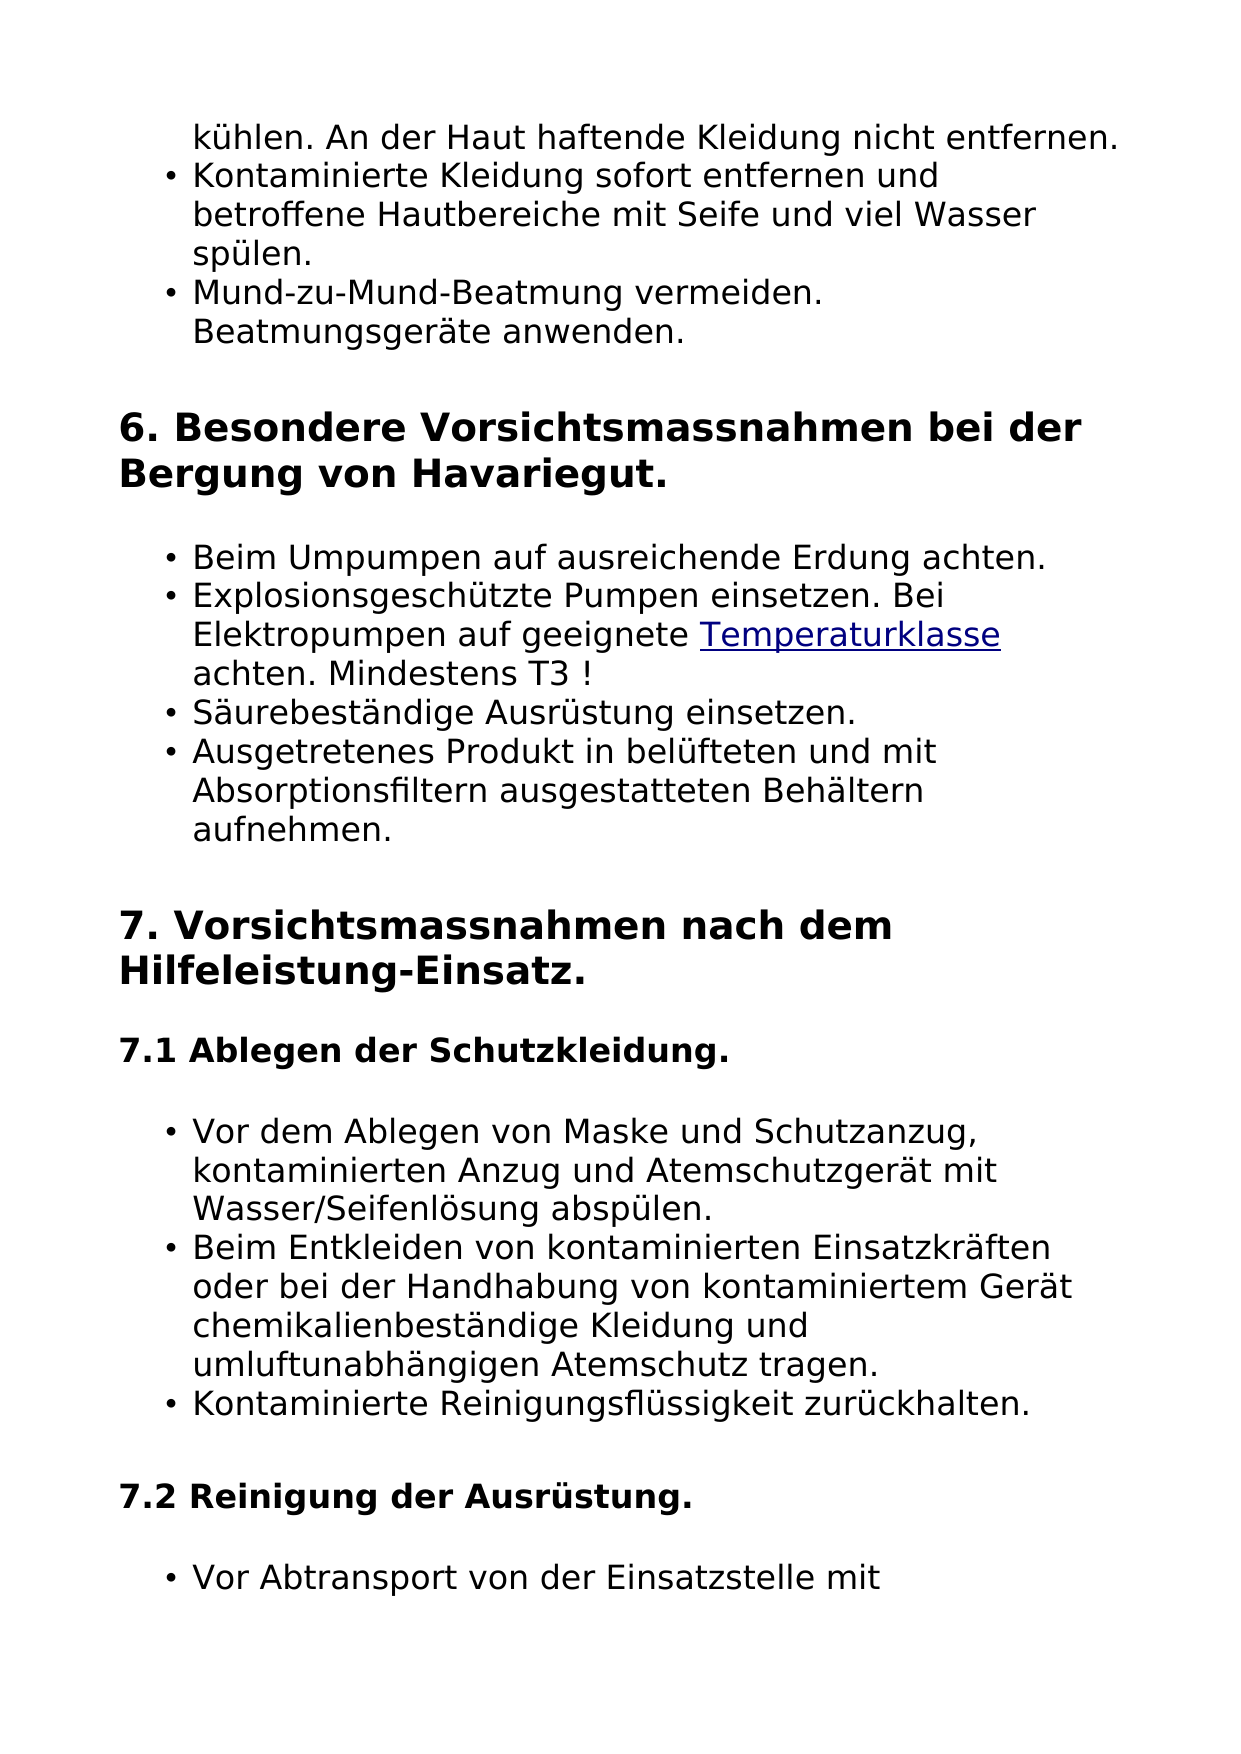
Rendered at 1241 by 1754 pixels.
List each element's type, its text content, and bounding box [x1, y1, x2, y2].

list Kontaminierte Kleidung sofort entfernen und betroffene Hautbereiche mit Seife und viel Wasser spülen. [177, 157, 1122, 273]
list Kontaminierte Reinigungsflüssigkeit zurückhalten. [177, 1384, 1122, 1423]
list kühlen. An der Haut haftende Kleidung nicht entfernen. [177, 118, 1122, 157]
list Säurebeständige Ausrüstung einsetzen. [177, 693, 1122, 732]
list Explosionsgeschützte Pumpen einsetzen. Bei Elektropumpen auf geeignete Temperaturklasse achten. Mindestens T3 ! [177, 577, 1122, 693]
list Vor dem Ablegen von Maske und Schutzanzug, kontaminierten Anzug und Atemschutzgerät mit Wasser/Seifenlösung abspülen. [177, 1112, 1122, 1229]
list Beim Entkleiden von kontaminierten Einsatzkräften oder bei der Handhabung von kontaminiertem Gerät chemikalienbeständige Kleidung und umluftunabhängigen Atemschutz tragen. [177, 1229, 1122, 1384]
list Mund-zu-Mund-Beatmung vermeiden. Beatmungsgeräte anwenden. [177, 273, 1122, 351]
subtitle 7. Vorsichtsmassnahmen nach dem Hilfeleistung-Einsatz. [118, 903, 1122, 994]
subtitle 7.2 Reinigung der Ausrüstung. [118, 1477, 1122, 1516]
subtitle 6. Besondere Vorsichtsmassnahmen bei der Bergung von Havariegut. [118, 406, 1122, 496]
list Vor Abtransport von der Einsatzstelle mit [177, 1558, 1122, 1597]
list Ausgetretenes Produkt in belüfteten und mit Absorptionsfiltern ausgestatteten Behältern aufnehmen. [177, 732, 1122, 849]
list Beim Umpumpen auf ausreichende Erdung achten. [177, 538, 1122, 577]
subtitle 7.1 Ablegen der Schutzkleidung. [118, 1031, 1122, 1070]
